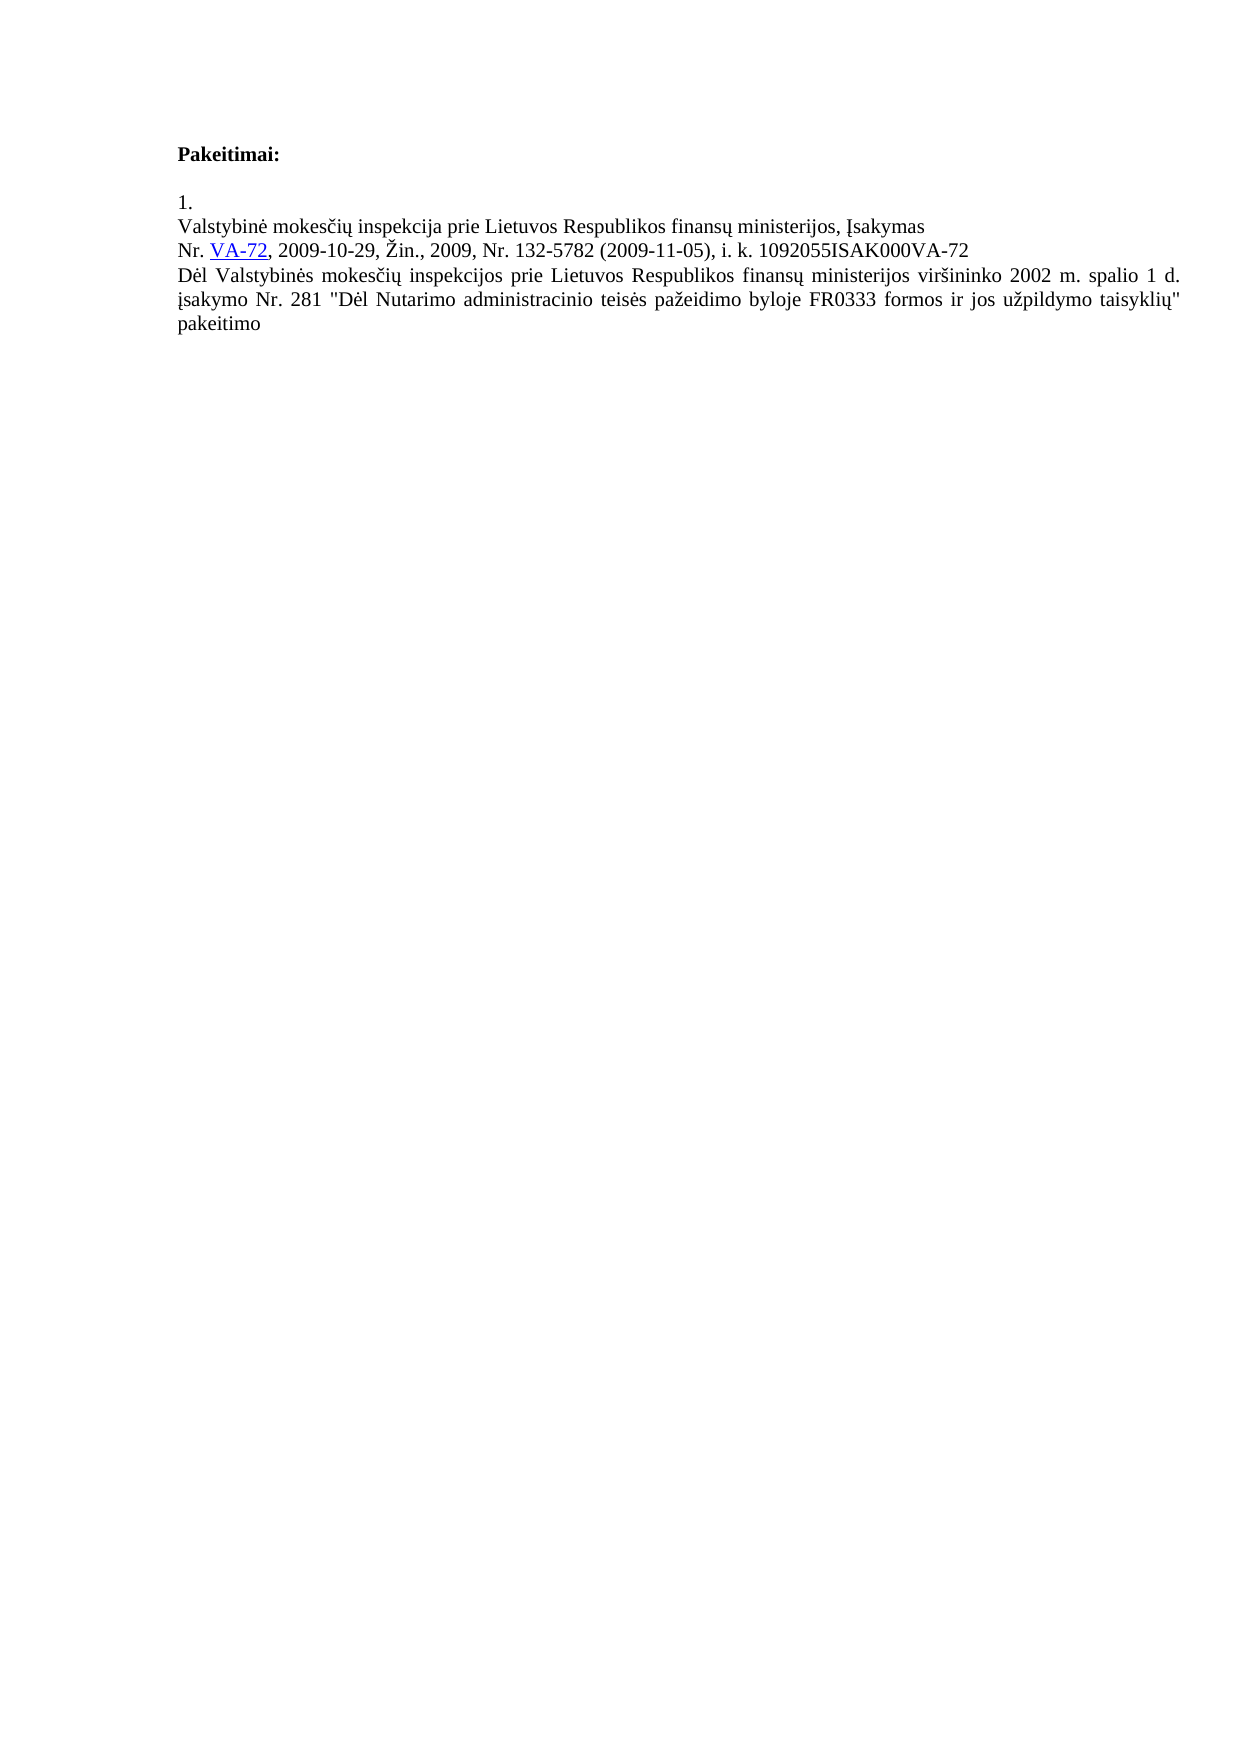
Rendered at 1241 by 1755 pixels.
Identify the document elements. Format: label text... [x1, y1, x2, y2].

text Dėl Valstybinės mokesčių inspekcijos prie Lietuvos Respublikos finansų ministerijos viršininko 2002 m. spalio 1 d. įsakymo Nr. 281 "Dėl Nutarimo administracinio teisės pažeidimo byloje FR0333 formos ir jos užpildymo taisyklių" pakeitimo [177, 262, 1181, 335]
text 1. [177, 190, 1181, 214]
text Valstybinė mokesčių inspekcija prie Lietuvos Respublikos finansų ministerijos, Įsakymas [177, 214, 1181, 238]
text Pakeitimai: [177, 142, 1181, 166]
text Nr. VA-72, 2009-10-29, Žin., 2009, Nr. 132-5782 (2009-11-05), i. k. 1092055ISAK000VA-72 [177, 238, 1181, 262]
